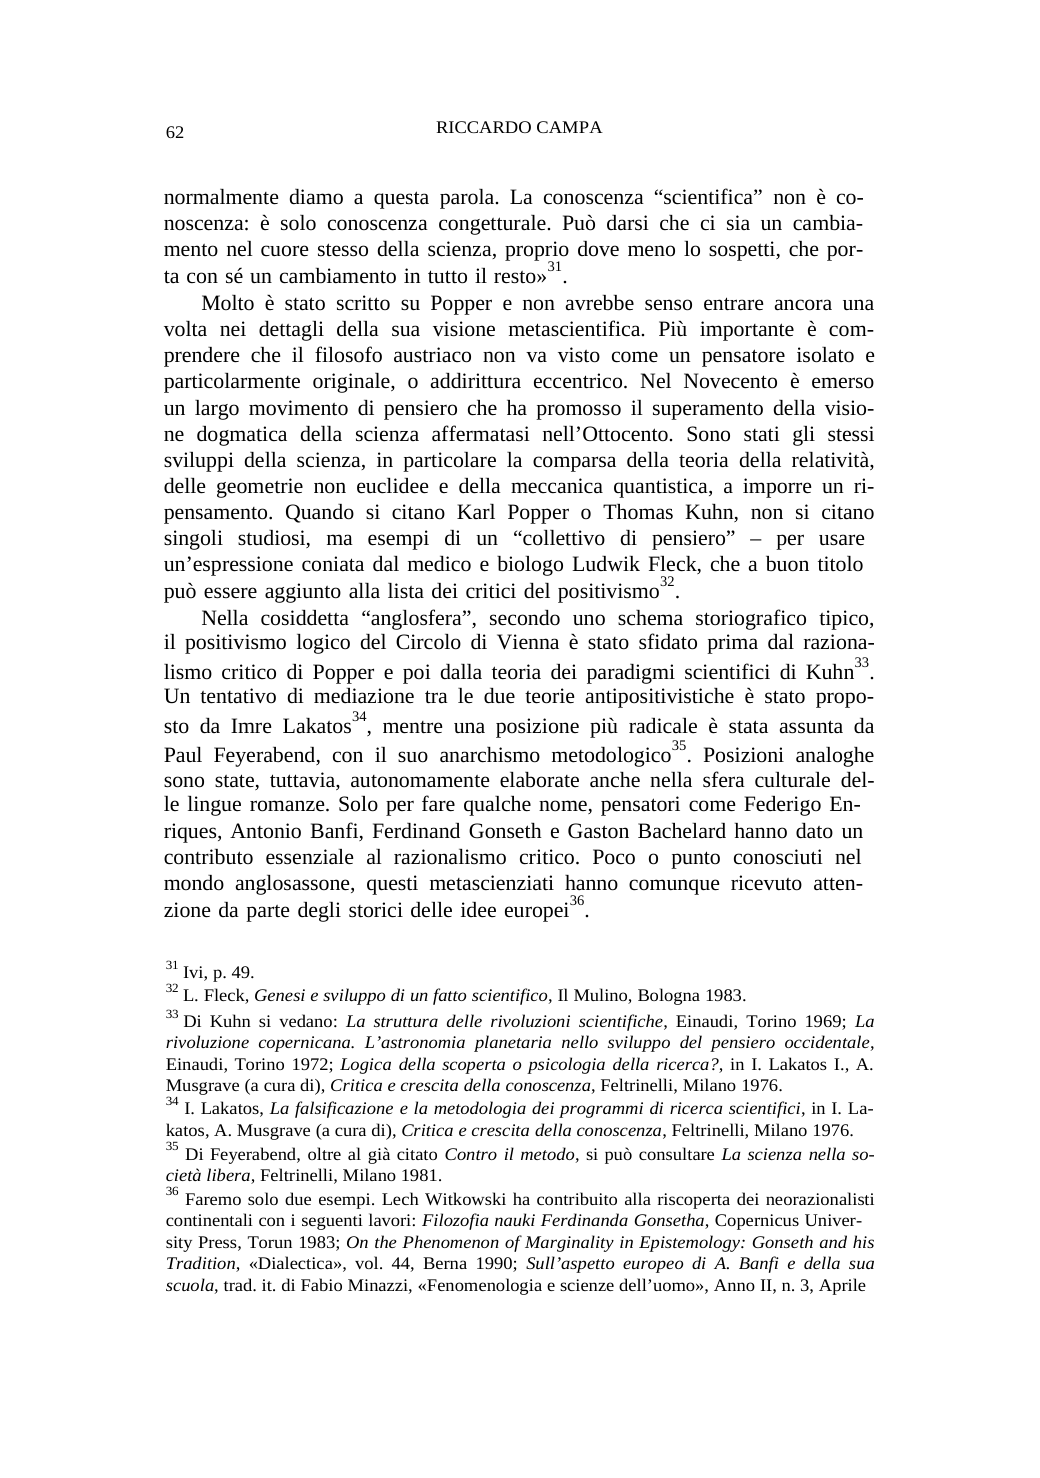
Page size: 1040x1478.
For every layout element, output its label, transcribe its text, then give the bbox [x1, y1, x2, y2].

text 36 Faremo solo due esempi. Lech Witkowski ha contribuito alla riscoperta dei neorazionalisti continentali con i seguenti lavori: Filozofia nauki Ferdinanda Gonsetha, Copernicus Univer- [166, 1188, 874, 1231]
text sity Press, Torun 1983; On the Phenomenon of Marginality in Epistemology: Gonseth and his Tradition, «Dialectica», vol. 44, Berna 1990; Sull’aspetto europeo di A. Banfi e della sua scuola, trad. it. di Fabio Minazzi, «Fenomenologia e scienze dell’uomo», Anno II, n. 3, Aprile [166, 1232, 874, 1295]
text riques, Antonio Banfi, Ferdinand Gonseth e Gaston Bachelard hanno dato un contributo essenziale al razionalismo critico. Poco o punto conosciuti nel [163, 818, 874, 869]
text 62 [166, 121, 186, 142]
text normalmente diamo a questa parola. La conoscenza “scientifica” non è co- noscenza: è solo conoscenza congetturale. Può darsi che ci sia un cambia- [163, 184, 874, 236]
text mondo anglosassone, questi metascienziati hanno comunque ricevuto atten- zione da parte degli storici delle idee europei36. [163, 873, 874, 922]
text 34 I. Lakatos, La falsificazione e la metodologia dei programmi di ricerca scientifici, in I. La- katos, A. Musgrave (a cura di), Critica e crescita della conoscenza, Feltrinelli, Milano 1976. [166, 1097, 874, 1141]
text 32 L. Fleck, Genesi e sviluppo di un fatto scientifico, Il Mulino, Bologna 1983. [166, 983, 876, 1006]
text mento nel cuore stesso della scienza, proprio dove meno lo sospetti, che por- ta con sé un cambiamento in tutto il resto»31. [163, 239, 874, 288]
text 31 Ivi, p. 49. [166, 957, 876, 982]
text RICCARDO CAMPA [436, 116, 606, 137]
text Molto è stato scritto su Popper e non avrebbe senso entrare ancora una volta nei dettagli della sua visione metascientifica. Più importante è com- prendere che il filosofo austriaco non va visto come un pensatore isolato e particolarmente originale, o addirittura eccentrico. Nel Novecento è emerso un largo movimento di pensiero che ha promosso il superamento della visio- ne dogmatica della scienza affermatasi nell’Ottocento. Sono stati gli stessi sviluppi della scienza, in particolare la comparsa della teoria della relatività, delle geometrie non euclidee e della meccanica quantistica, a imporre un ri- pensamento. Quando si citano Karl Popper o Thomas Kuhn, non si citano singoli studiosi, ma esempi di un “collettivo di pensiero” – per usare [163, 290, 875, 550]
text 35 Di Feyerabend, oltre al già citato Contro il metodo, si può consultare La scienza nella so- cietà libera, Feltrinelli, Milano 1981. [166, 1143, 874, 1186]
text un’espressione coniata dal medico e biologo Ludwik Fleck, che a buon titolo può essere aggiunto alla lista dei critici del positivismo32. [163, 553, 874, 603]
text Nella cosiddetta “anglosfera”, secondo uno schema storiografico tipico, il positivismo logico del Circolo di Vienna è stato sfidato prima dal raziona- lismo critico di Popper e poi dalla teoria dei paradigmi scientifici di Kuhn33. Un tentativo di mediazione tra le due teorie antipositivistiche è stato propo- sto da Imre Lakatos34, mentre una posizione più radicale è stata assunta da Paul Feyerabend, con il suo anarchismo metodologico35. Posizioni analoghe sono state, tuttavia, autonomamente elaborate anche nella sfera culturale del- le lingue romanze. Solo per fare qualche nome, pensatori come Federigo En- [163, 606, 874, 816]
text 33 Di Kuhn si vedano: La struttura delle rivoluzioni scientifiche, Einaudi, Torino 1969; La rivoluzione copernicana. L’astronomia planetaria nello sviluppo del pensiero occidentale, Einaudi, Torino 1972; Logica della scoperta o psicologia della ricerca?, in I. Lakatos I., A. Musgrave (a cura di), Critica e crescita della conoscenza, Feltrinelli, Milano 1976. [166, 1006, 874, 1095]
